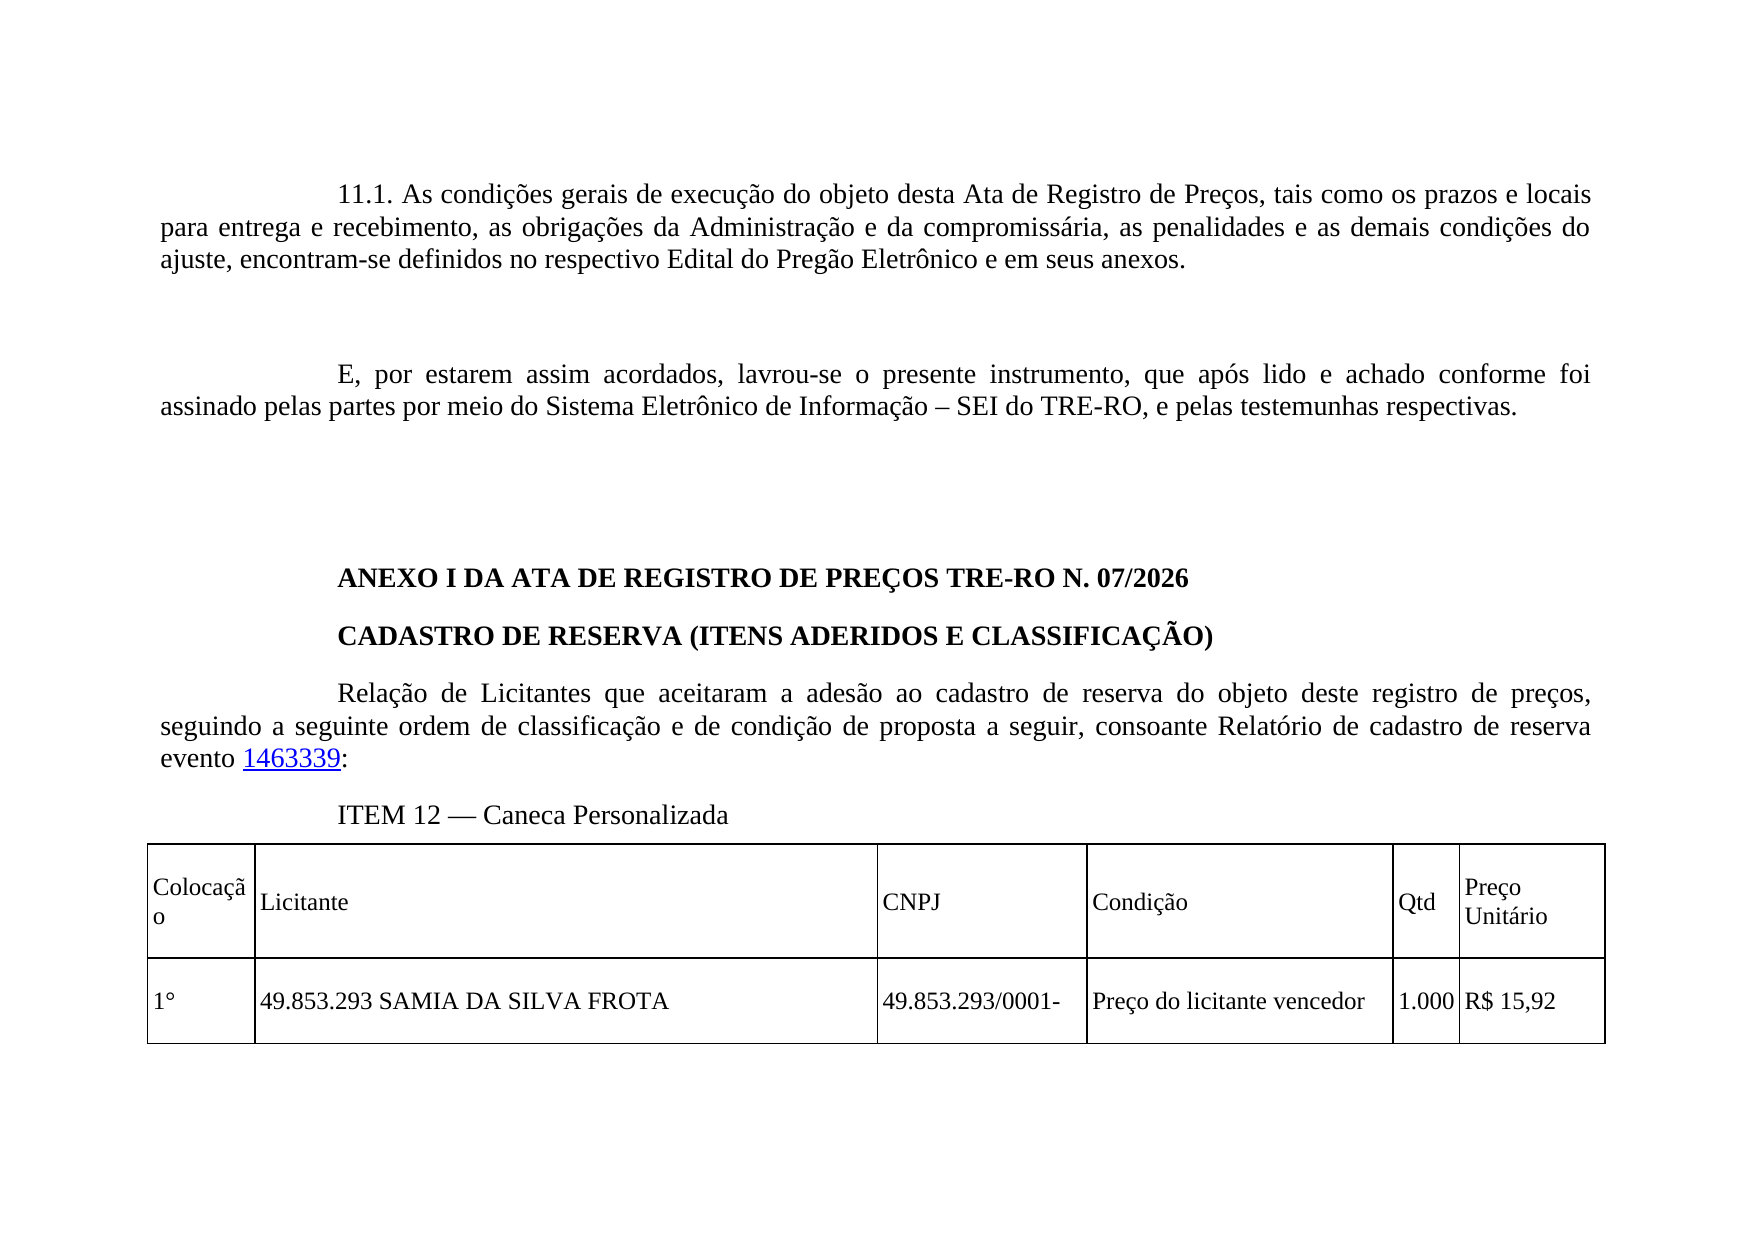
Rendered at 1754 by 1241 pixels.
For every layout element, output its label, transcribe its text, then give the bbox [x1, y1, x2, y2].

table_header Colocação [148, 845, 254, 957]
table_cell Preço do licitante vencedor [1088, 959, 1392, 1043]
table_cell 1.000 [1394, 959, 1459, 1043]
table_header Licitante [256, 845, 877, 957]
text ANEXO I DA ATA DE REGISTRO DE PREÇOS TRE-RO N. 07/2026 [160, 561, 1594, 594]
table_header CNPJ [878, 845, 1086, 957]
text 11.1. As condições gerais de execução do objeto desta Ata de Registro de Preços, tais como os prazos e locais para entrega e recebimento, as obrigações da Administração e da compromissária, as penalidades e as demais condições do ajuste, encontram-se definidos no respectivo Edital do Pregão Eletrônico e em seus anexos. [160, 177, 1594, 274]
text CADASTRO DE RESERVA (ITENS ADERIDOS E CLASSIFICAÇÃO) [160, 619, 1594, 651]
text E, por estarem assim acordados, lavrou-se o presente instrumento, que após lido e achado conforme foi assinado pelas partes por meio do Sistema Eletrônico de Informação – SEI do TRE-RO, e pelas testemunhas respectivas. [160, 357, 1594, 422]
table_cell 1° [148, 959, 254, 1043]
table_cell R$ 15,92 [1460, 959, 1604, 1043]
table_header Preço Unitário [1460, 845, 1604, 957]
table_header Condição [1088, 845, 1392, 957]
text ITEM 12 — Caneca Personalizada [160, 798, 1594, 831]
table_cell 49.853.293 SAMIA DA SILVA FROTA [256, 959, 877, 1043]
table_cell 49.853.293/0001- [878, 959, 1086, 1043]
text Relação de Licitantes que aceitaram a adesão ao cadastro de reserva do objeto deste registro de preços, seguindo a seguinte ordem de classificação e de condição de proposta a seguir, consoante Relatório de cadastro de reserva evento 1463339: [160, 676, 1594, 773]
table_header Qtd [1394, 845, 1459, 957]
